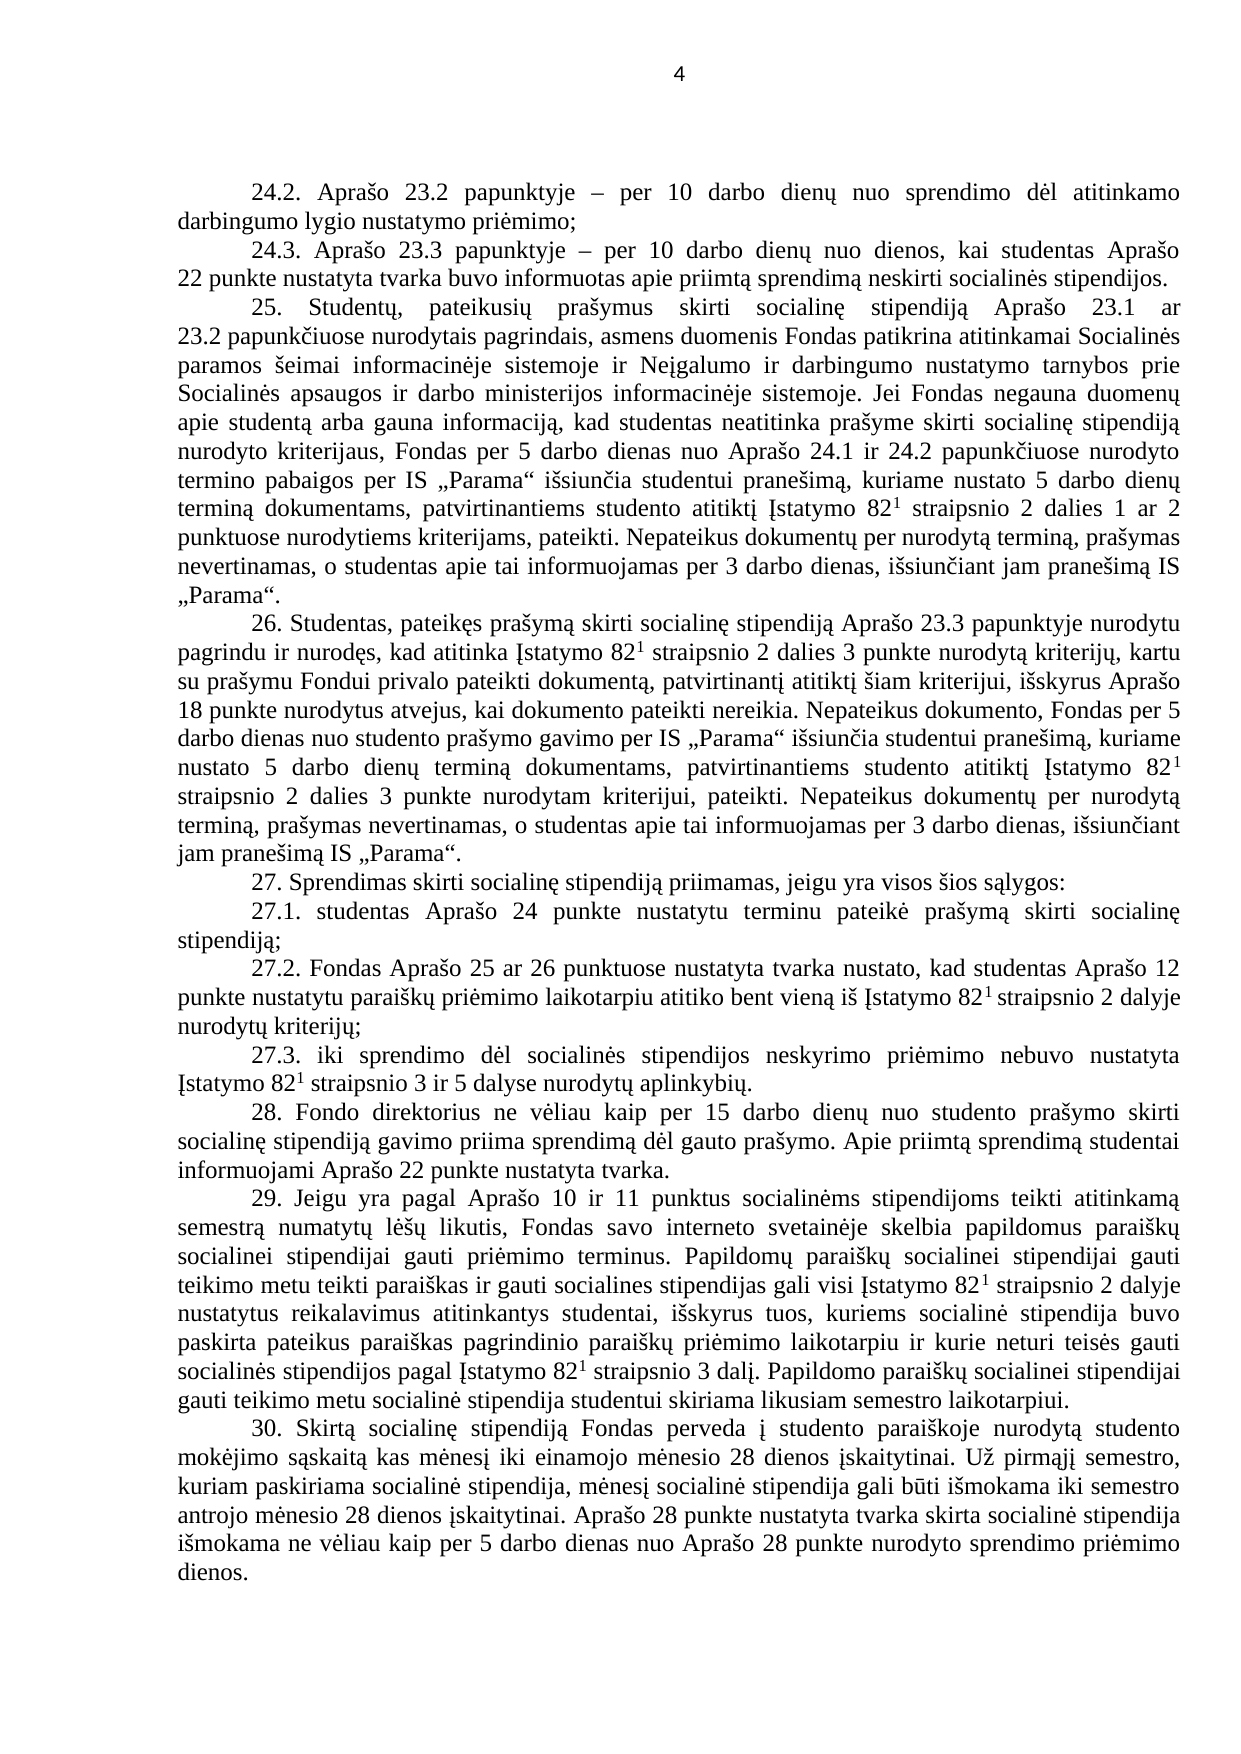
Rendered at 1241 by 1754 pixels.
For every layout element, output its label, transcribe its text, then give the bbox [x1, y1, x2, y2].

text 29. Jeigu yra pagal Aprašo 10 ir 11 punktus socialinėms stipendijoms teikti atitinkamą semestrą numatytų lėšų likutis, Fondas savo interneto svetainėje skelbia papildomus paraiškų socialinei stipendijai gauti priėmimo terminus. Papildomų paraiškų socialinei stipendijai gauti teikimo metu teikti paraiškas ir gauti socialines stipendijas gali visi Įstatymo 821 straipsnio 2 dalyje nustatytus reikalavimus atitinkantys studentai, išskyrus tuos, kuriems socialinė stipendija buvo paskirta pateikus paraiškas pagrindinio paraiškų priėmimo laikotarpiu ir kurie neturi teisės gauti socialinės stipendijos pagal Įstatymo 821 straipsnio 3 dalį. Papildomo paraiškų socialinei stipendijai gauti teikimo metu socialinė stipendija studentui skiriama likusiam semestro laikotarpiui. [177, 1183, 1181, 1413]
text 27.3. iki sprendimo dėl socialinės stipendijos neskyrimo priėmimo nebuvo nustatyta Įstatymo 821 straipsnio 3 ir 5 dalyse nurodytų aplinkybių. [177, 1040, 1181, 1097]
text 25. Studentų, pateikusių prašymus skirti socialinę stipendiją Aprašo 23.1 ar 23.2 papunkčiuose nurodytais pagrindais, asmens duomenis Fondas patikrina atitinkamai Socialinės paramos šeimai informacinėje sistemoje ir Neįgalumo ir darbingumo nustatymo tarnybos prie Socialinės apsaugos ir darbo ministerijos informacinėje sistemoje. Jei Fondas negauna duomenų apie studentą arba gauna informaciją, kad studentas neatitinka prašyme skirti socialinę stipendiją nurodyto kriterijaus, Fondas per 5 darbo dienas nuo Aprašo 24.1 ir 24.2 papunkčiuose nurodyto termino pabaigos per IS „Parama“ išsiunčia studentui pranešimą, kuriame nustato 5 darbo dienų terminą dokumentams, patvirtinantiems studento atitiktį Įstatymo 821 straipsnio 2 dalies 1 ar 2 punktuose nurodytiems kriterijams, pateikti. Nepateikus dokumentų per nurodytą terminą, prašymas nevertinamas, o studentas apie tai informuojamas per 3 darbo dienas, išsiunčiant jam pranešimą IS „Parama“. [177, 292, 1181, 608]
text 27.2. Fondas Aprašo 25 ar 26 punktuose nustatyta tvarka nustato, kad studentas Aprašo 12 punkte nustatytu paraiškų priėmimo laikotarpiu atitiko bent vieną iš Įstatymo 821 straipsnio 2 dalyje nurodytų kriterijų; [177, 953, 1181, 1040]
text 27. Sprendimas skirti socialinę stipendiją priimamas, jeigu yra visos šios sąlygos: [177, 867, 1181, 896]
text 28. Fondo direktorius ne vėliau kaip per 15 darbo dienų nuo studento prašymo skirti socialinę stipendiją gavimo priima sprendimą dėl gauto prašymo. Apie priimtą sprendimą studentai informuojami Aprašo 22 punkte nustatyta tvarka. [177, 1097, 1181, 1183]
text 30. Skirtą socialinę stipendiją Fondas perveda į studento paraiškoje nurodytą studento mokėjimo sąskaitą kas mėnesį iki einamojo mėnesio 28 dienos įskaitytinai. Už pirmąjį semestro, kuriam paskiriama socialinė stipendija, mėnesį socialinė stipendija gali būti išmokama iki semestro antrojo mėnesio 28 dienos įskaitytinai. Aprašo 28 punkte nustatyta tvarka skirta socialinė stipendija išmokama ne vėliau kaip per 5 darbo dienas nuo Aprašo 28 punkte nurodyto sprendimo priėmimo dienos. [177, 1413, 1181, 1586]
text 24.3. Aprašo 23.3 papunktyje – per 10 darbo dienų nuo dienos, kai studentas Aprašo 22 punkte nustatyta tvarka buvo informuotas apie priimtą sprendimą neskirti socialinės stipendijos. [177, 235, 1181, 292]
text 24.2. Aprašo 23.2 papunktyje – per 10 darbo dienų nuo sprendimo dėl atitinkamo darbingumo lygio nustatymo priėmimo; [177, 177, 1181, 235]
text 27.1. studentas Aprašo 24 punkte nustatytu terminu pateikė prašymą skirti socialinę stipendiją; [177, 896, 1181, 953]
text 26. Studentas, pateikęs prašymą skirti socialinę stipendiją Aprašo 23.3 papunktyje nurodytu pagrindu ir nurodęs, kad atitinka Įstatymo 821 straipsnio 2 dalies 3 punkte nurodytą kriterijų, kartu su prašymu Fondui privalo pateikti dokumentą, patvirtinantį atitiktį šiam kriterijui, išskyrus Aprašo 18 punkte nurodytus atvejus, kai dokumento pateikti nereikia. Nepateikus dokumento, Fondas per 5 darbo dienas nuo studento prašymo gavimo per IS „Parama“ išsiunčia studentui pranešimą, kuriame nustato 5 darbo dienų terminą dokumentams, patvirtinantiems studento atitiktį Įstatymo 821 straipsnio 2 dalies 3 punkte nurodytam kriterijui, pateikti. Nepateikus dokumentų per nurodytą terminą, prašymas nevertinamas, o studentas apie tai informuojamas per 3 darbo dienas, išsiunčiant jam pranešimą IS „Parama“. [177, 608, 1181, 867]
